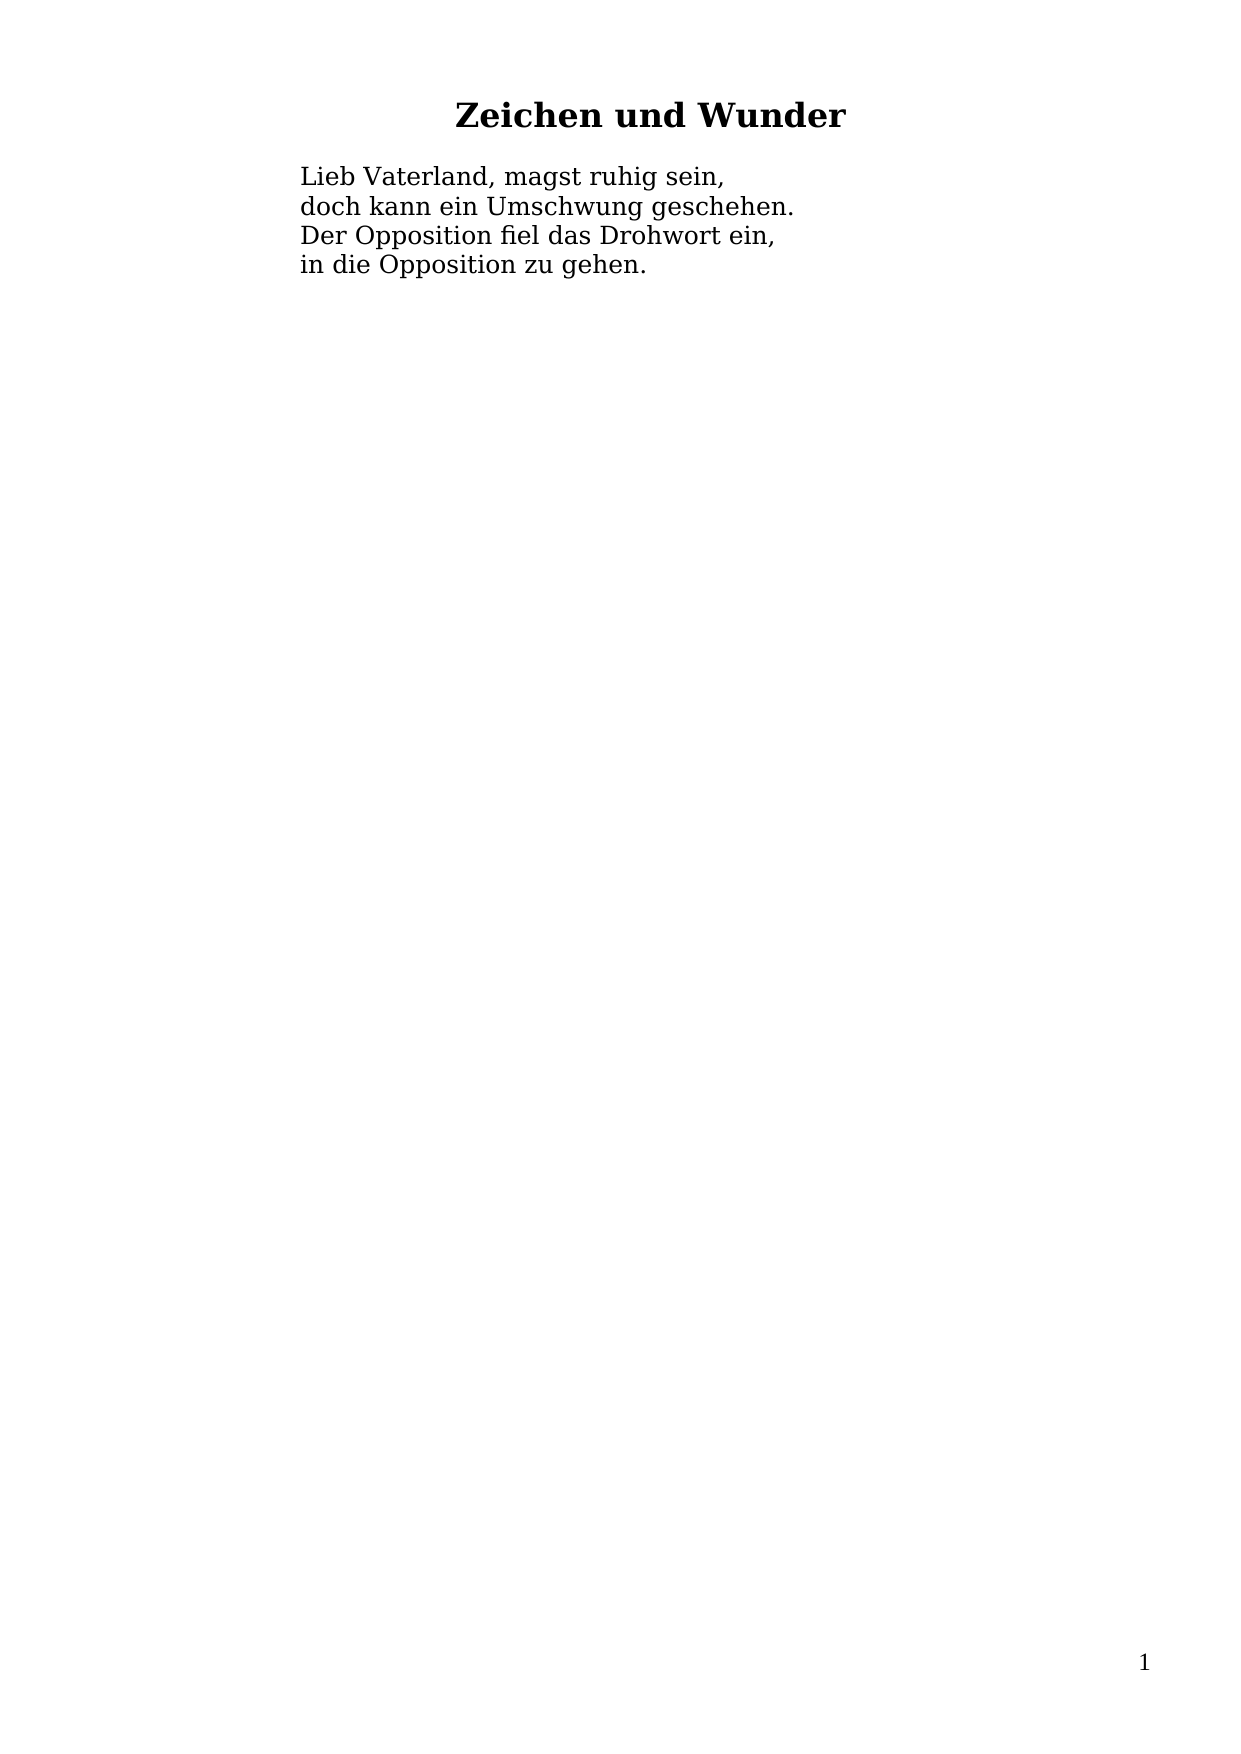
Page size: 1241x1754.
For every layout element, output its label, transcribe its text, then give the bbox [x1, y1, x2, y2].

text Der Opposition fiel das Drohwort ein, [300, 221, 1151, 250]
text Lieb Vaterland, magst ruhig sein, [300, 135, 1151, 192]
text Zeichen und Wunder [150, 75, 1151, 135]
text doch kann ein Umschwung geschehen. [300, 192, 1151, 221]
text in die Opposition zu gehen. [300, 250, 1151, 279]
